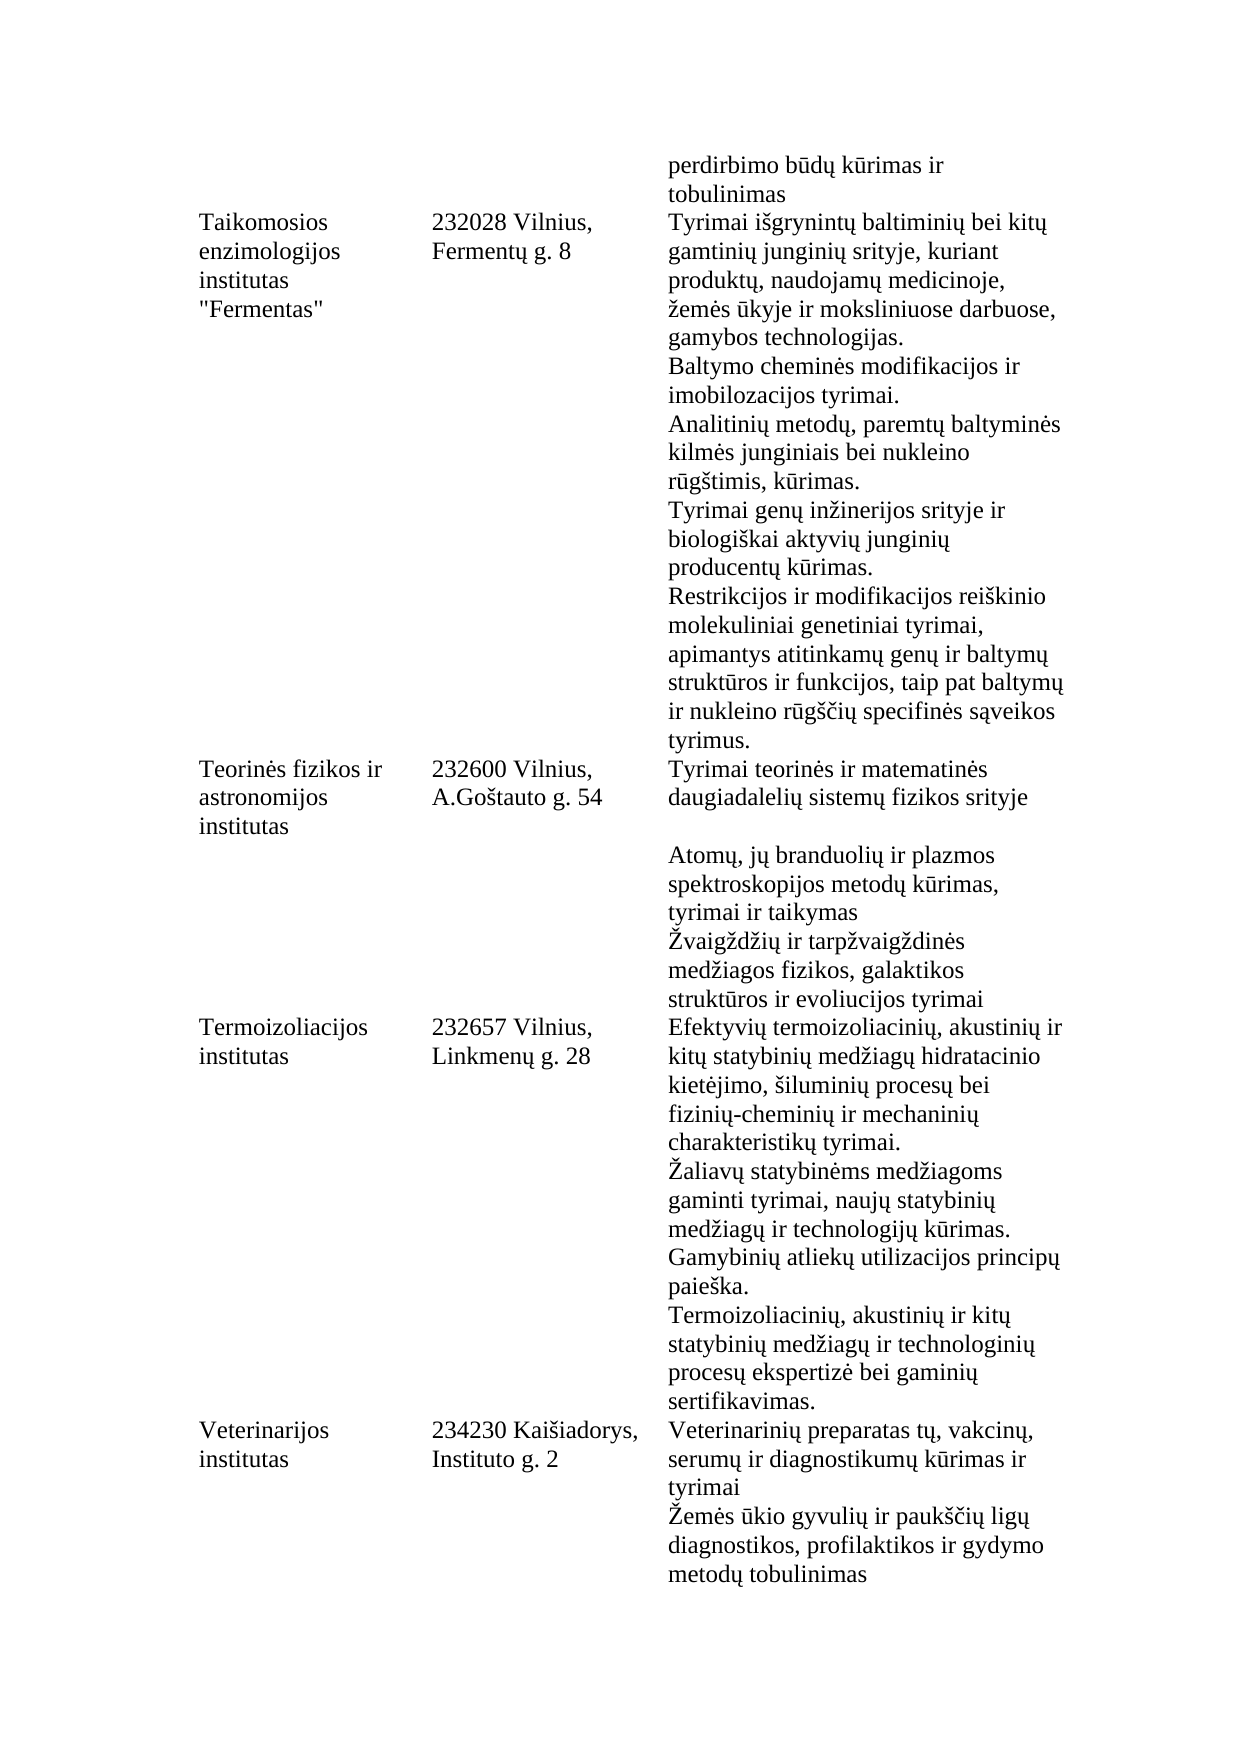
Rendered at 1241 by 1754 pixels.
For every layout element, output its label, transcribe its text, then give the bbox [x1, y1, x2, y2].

table_cell Tyrimai išgrynintų baltiminių bei kitų gamtinių junginių srityje, kuriant produktų, naudojamų medicinoje, žemės ūkyje ir moksliniuose darbuose, gamybos technologijas. [657, 208, 1075, 351]
table_cell Termoizoliacijos institutas [188, 1013, 420, 1156]
table_cell [420, 581, 657, 754]
table_cell [420, 150, 657, 207]
table_cell [188, 1501, 420, 1587]
table_cell Atomų, jų branduolių ir plazmos spektroskopijos metodų kūrimas, tyrimai ir taikymas [657, 840, 1075, 926]
table_cell Žaliavų statybinėms medžiagoms gaminti tyrimai, naujų statybinių medžiagų ir technologijų kūrimas. [657, 1156, 1075, 1242]
table_cell Tyrimai teorinės ir matematinės daugiadalelių sistemų fizikos srityje [657, 754, 1075, 840]
table_cell [188, 840, 420, 926]
table_cell 232657 Vilnius, Linkmenų g. 28 [420, 1013, 657, 1156]
table_cell [188, 150, 420, 207]
table_cell [188, 1300, 420, 1415]
table_cell Analitinių metodų, paremtų baltyminės kilmės junginiais bei nukleino rūgštimis, kūrimas. [657, 409, 1075, 495]
table_cell [420, 1300, 657, 1415]
table_cell [188, 581, 420, 754]
table_cell [188, 351, 420, 409]
table_cell [420, 1156, 657, 1242]
table_cell Termoizoliacinių, akustinių ir kitų statybinių medžiagų ir technologinių procesų ekspertizė bei gaminių sertifikavimas. [657, 1300, 1075, 1415]
table_cell 232600 Vilnius, A.Goštauto g. 54 [420, 754, 657, 840]
table_cell Teorinės fizikos ir astronomijos institutas [188, 754, 420, 840]
table_cell perdirbimo būdų kūrimas ir tobulinimas [657, 150, 1075, 207]
table_cell Baltymo cheminės modifikacijos ir imobilozacijos tyrimai. [657, 351, 1075, 409]
table_cell Tyrimai genų inžinerijos srityje ir biologiškai aktyvių junginių producentų kūrimas. [657, 495, 1075, 581]
table_cell [420, 1501, 657, 1587]
table_cell Žemės ūkio gyvulių ir paukščių ligų diagnostikos, profilaktikos ir gydymo metodų tobulinimas [657, 1501, 1075, 1587]
table_cell [188, 1243, 420, 1300]
table_cell [188, 926, 420, 1012]
table_cell Veterinarijos institutas [188, 1415, 420, 1501]
table_cell Taikomosios enzimologijos institutas "Fermentas" [188, 208, 420, 351]
table_cell [420, 409, 657, 495]
table_cell 234230 Kaišiadorys, Instituto g. 2 [420, 1415, 657, 1501]
table_cell Žvaigždžių ir tarpžvaigždinės medžiagos fizikos, galaktikos struktūros ir evoliucijos tyrimai [657, 926, 1075, 1012]
table_cell [420, 495, 657, 581]
table_cell [188, 1156, 420, 1242]
table_cell Efektyvių termoizoliacinių, akustinių ir kitų statybinių medžiagų hidratacinio kietėjimo, šiluminių procesų bei fizinių-cheminių ir mechaninių charakteristikų tyrimai. [657, 1013, 1075, 1156]
table_cell [420, 926, 657, 1012]
table_cell [420, 1243, 657, 1300]
table_cell [420, 351, 657, 409]
table_cell Gamybinių atliekų utilizacijos principų paieška. [657, 1243, 1075, 1300]
table_cell Restrikcijos ir modifikacijos reiškinio molekuliniai genetiniai tyrimai, apimantys atitinkamų genų ir baltymų struktūros ir funkcijos, taip pat baltymų ir nukleino rūgščių specifinės sąveikos tyrimus. [657, 581, 1075, 754]
table_cell [420, 840, 657, 926]
table_cell Veterinarinių preparatas tų, vakcinų, serumų ir diagnostikumų kūrimas ir tyrimai [657, 1415, 1075, 1501]
table_cell 232028 Vilnius, Fermentų g. 8 [420, 208, 657, 351]
table_cell [188, 409, 420, 495]
table_cell [188, 495, 420, 581]
